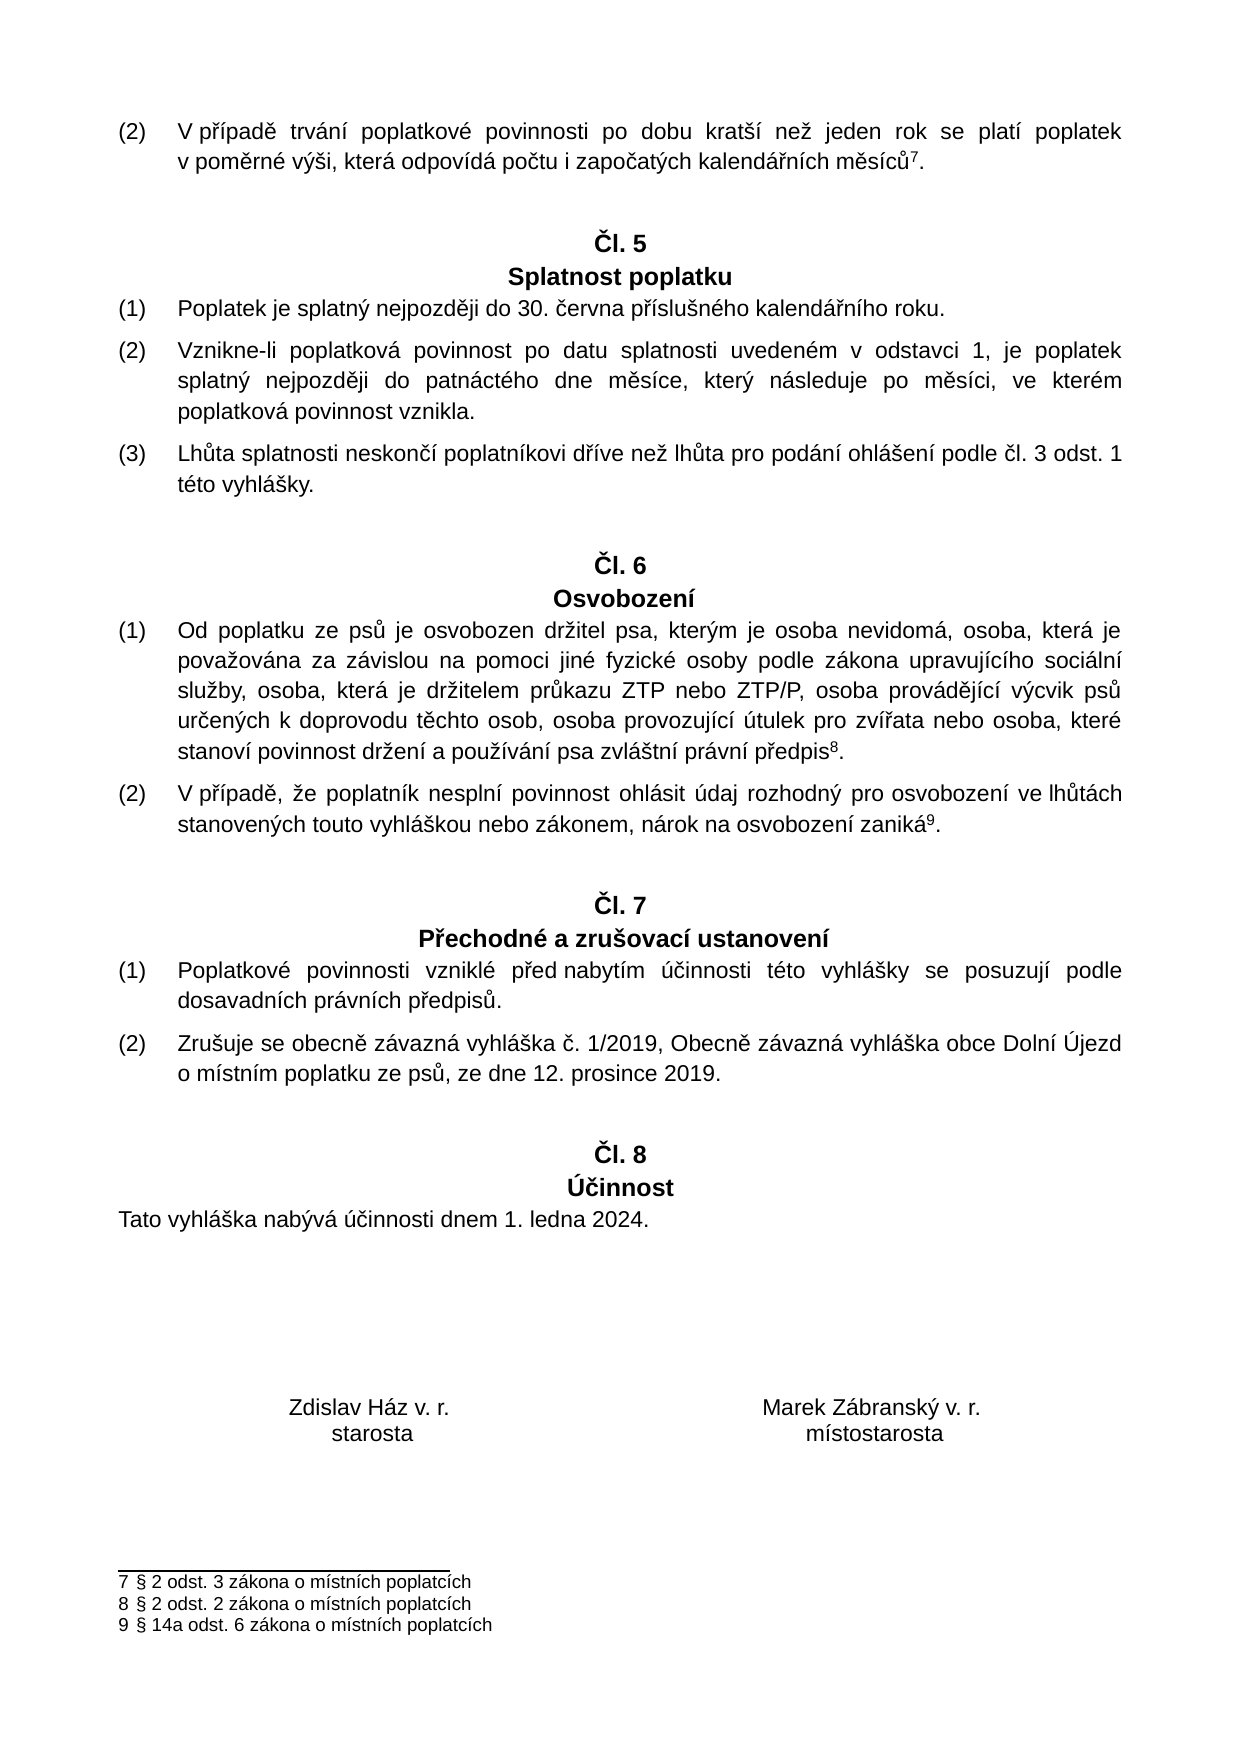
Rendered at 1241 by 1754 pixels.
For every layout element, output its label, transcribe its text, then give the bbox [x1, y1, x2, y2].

subtitle Čl. 7 Přechodné a zrušovací ustanovení [118, 891, 1122, 953]
list Vznikne-li poplatková povinnost po datu splatnosti uvedeném v odstavci 1, je poplatek splatný nejpozději do patnáctého dne měsíce, který následuje po měsíci, ve kterém poplatková povinnost vznikla. [118, 337, 1122, 424]
list § 2 odst. 3 zákona o místních poplatcích [118, 1571, 1122, 1592]
list § 14a odst. 6 zákona o místních poplatcích [118, 1614, 1122, 1635]
table_header Zdislav Ház v. r. starosta [118, 1334, 620, 1452]
table_cell [118, 1453, 620, 1517]
list Poplatek je splatný nejpozději do 30. června příslušného kalendářního roku. [118, 294, 1122, 321]
list § 2 odst. 2 zákona o místních poplatcích [118, 1592, 1122, 1614]
table_header Marek Zábranský v. r. místostarosta [620, 1334, 1122, 1452]
list V případě trvání poplatkové povinnosti po dobu kratší než jeden rok se platí poplatek v poměrné výši, která odpovídá počtu i započatých kalendářních měsíců. [118, 118, 1122, 175]
list Zrušuje se obecně závazná vyhláška č. 1/2019, Obecně závazná vyhláška obce Dolní Újezd o místním poplatku ze psů, ze dne 12. prosince 2019. [118, 1030, 1122, 1086]
list Od poplatku ze psů je osvobozen držitel psa, kterým je osoba nevidomá, osoba, která je považována za závislou na pomoci jiné fyzické osoby podle zákona upravujícího sociální služby, osoba, která je držitelem průkazu ZTP nebo ZTP/P, osoba provádějící výcvik psů určených k doprovodu těchto osob, osoba provozující útulek pro zvířata nebo osoba, které stanoví povinnost držení a používání psa zvláštní právní předpis. [118, 617, 1122, 764]
subtitle Čl. 6 Osvobození [118, 551, 1122, 613]
subtitle Čl. 5 Splatnost poplatku [118, 228, 1122, 290]
list Poplatkové povinnosti vzniklé před nabytím účinnosti této vyhlášky se posuzují podle dosavadních právních předpisů. [118, 957, 1122, 1013]
table_cell [620, 1453, 1122, 1517]
list Lhůta splatnosti neskončí poplatníkovi dříve než lhůta pro podání ohlášení podle čl. 3 odst. 1 této vyhlášky. [118, 440, 1122, 497]
subtitle Čl. 8 Účinnost [118, 1140, 1122, 1202]
text Tato vyhláška nabývá účinnosti dnem 1. ledna 2024. [118, 1206, 1122, 1233]
list V případě, že poplatník nesplní povinnost ohlásit údaj rozhodný pro osvobození ve lhůtách stanovených touto vyhláškou nebo zákonem, nárok na osvobození zaniká. [118, 780, 1122, 837]
